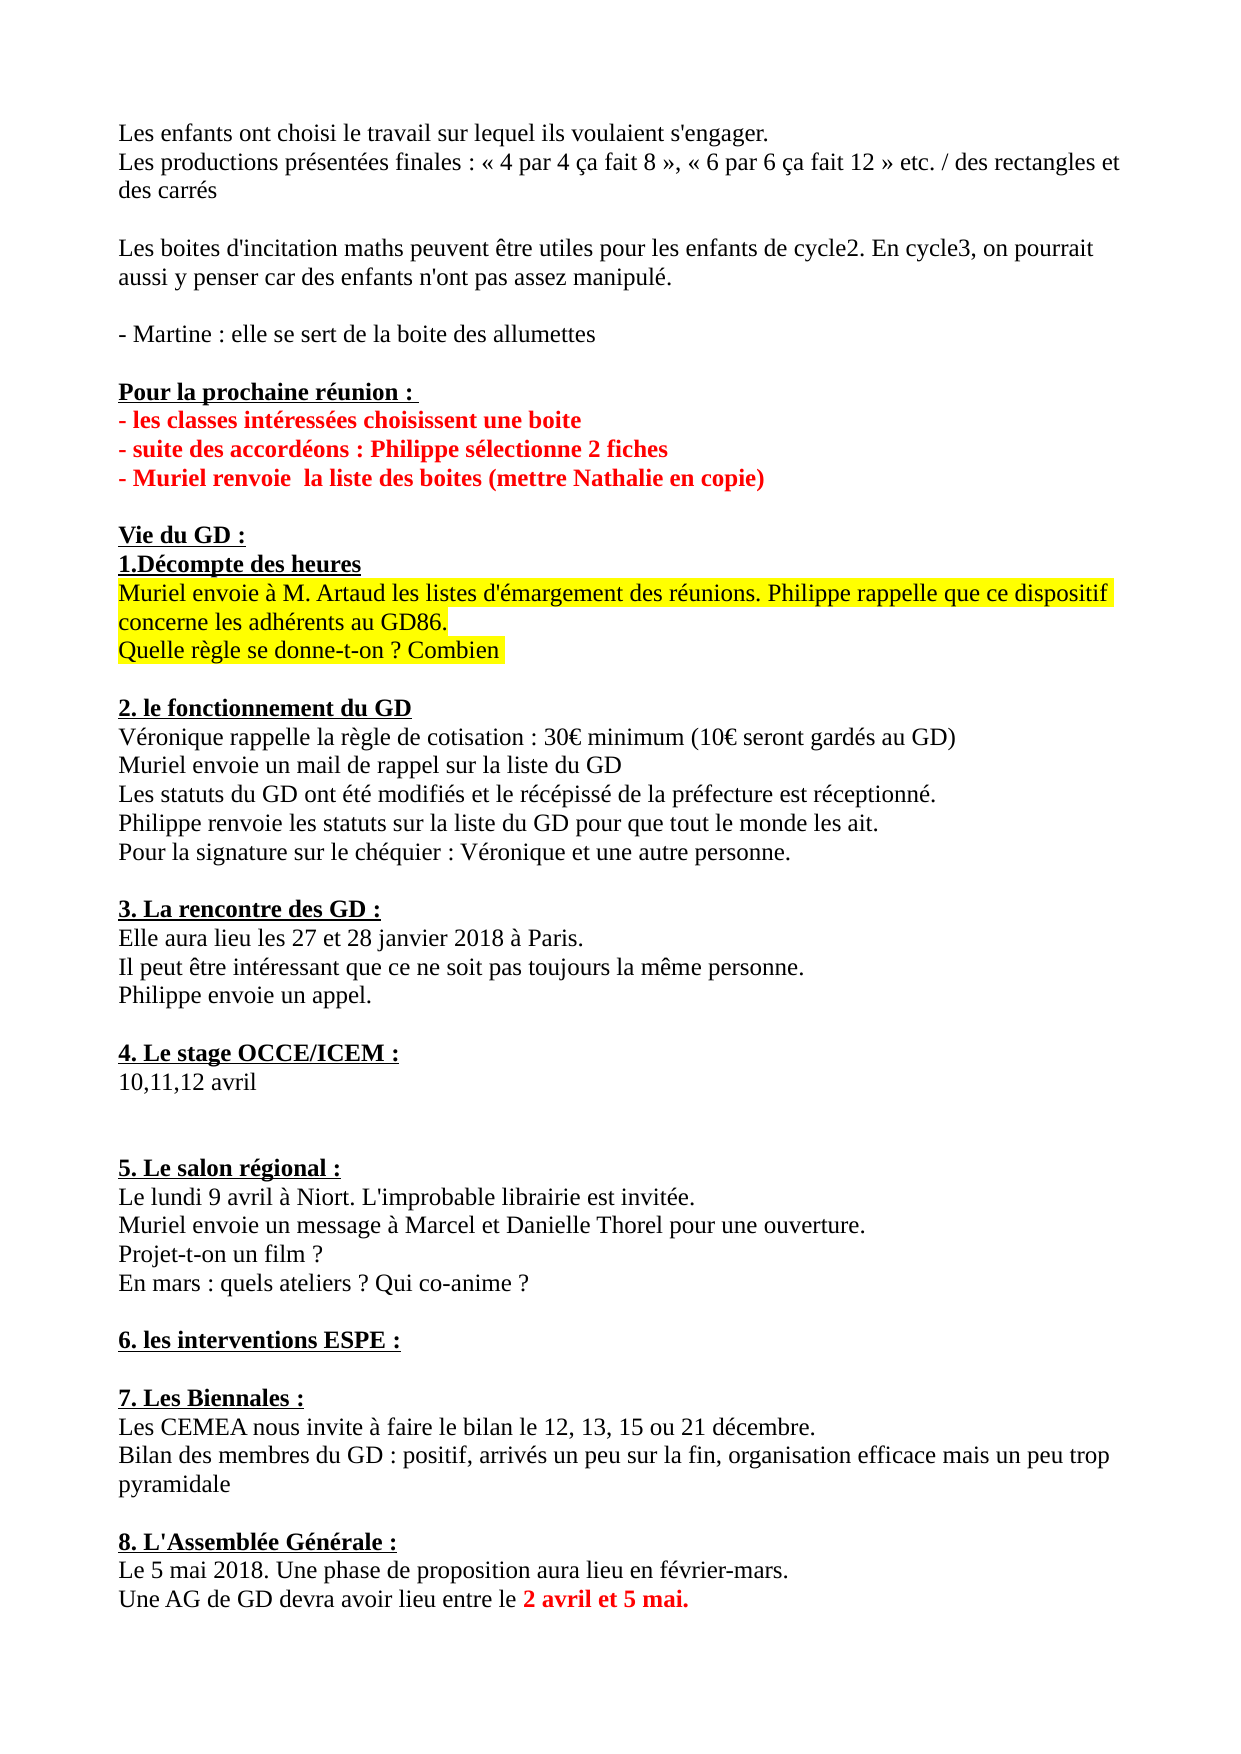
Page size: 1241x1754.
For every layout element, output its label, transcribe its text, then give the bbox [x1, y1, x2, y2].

text Muriel envoie un message à Marcel et Danielle Thorel pour une ouverture. [118, 1211, 1122, 1239]
text Les enfants ont choisi le travail sur lequel ils voulaient s'engager. [118, 118, 1122, 147]
text - les classes intéressées choisissent une boite [118, 406, 1122, 434]
text - suite des accordéons : Philippe sélectionne 2 fiches [118, 434, 1122, 463]
text Les productions présentées finales : « 4 par 4 ça fait 8 », « 6 par 6 ça fait 12 » etc. / des rectangles et des carrés [118, 147, 1122, 204]
text 5. Le salon régional : [118, 1153, 1122, 1182]
text Philippe renvoie les statuts sur la liste du GD pour que tout le monde les ait. [118, 808, 1122, 837]
text Muriel envoie à M. Artaud les listes d'émargement des réunions. Philippe rappelle que ce dispositif concerne les adhérents au GD86. [118, 578, 1122, 636]
text Les statuts du GD ont été modifiés et le récépissé de la préfecture est réceptionné. [118, 779, 1122, 808]
text Il peut être intéressant que ce ne soit pas toujours la même personne. [118, 952, 1122, 981]
text Les CEMEA nous invite à faire le bilan le 12, 13, 15 ou 21 décembre. [118, 1412, 1122, 1441]
text Muriel envoie un mail de rappel sur la liste du GD [118, 751, 1122, 779]
text Véronique rappelle la règle de cotisation : 30€ minimum (10€ seront gardés au GD) [118, 722, 1122, 751]
text 8. L'Assemblée Générale : [118, 1527, 1122, 1556]
text Philippe envoie un appel. [118, 981, 1122, 1009]
text Les boites d'incitation maths peuvent être utiles pour les enfants de cycle2. En cycle3, on pourrait aussi y penser car des enfants n'ont pas assez manipulé. [118, 233, 1122, 291]
text 10,11,12 avril [118, 1067, 1122, 1096]
text - Muriel renvoie la liste des boites (mettre Nathalie en copie) [118, 463, 1122, 492]
text Pour la signature sur le chéquier : Véronique et une autre personne. [118, 837, 1122, 866]
text Une AG de GD devra avoir lieu entre le 2 avril et 5 mai. [118, 1584, 1122, 1613]
text 2. le fonctionnement du GD [118, 693, 1122, 722]
text Elle aura lieu les 27 et 28 janvier 2018 à Paris. [118, 923, 1122, 952]
text 7. Les Biennales : [118, 1383, 1122, 1412]
text 6. les interventions ESPE : [118, 1326, 1122, 1354]
text Vie du GD : [118, 521, 1122, 549]
text 1.Décompte des heures [118, 549, 1122, 578]
text Le 5 mai 2018. Une phase de proposition aura lieu en février-mars. [118, 1556, 1122, 1584]
text 4. Le stage OCCE/ICEM : [118, 1038, 1122, 1067]
text Bilan des membres du GD : positif, arrivés un peu sur la fin, organisation efficace mais un peu trop pyramidale [118, 1441, 1122, 1498]
text Le lundi 9 avril à Niort. L'improbable librairie est invitée. [118, 1182, 1122, 1211]
text En mars : quels ateliers ? Qui co-anime ? [118, 1268, 1122, 1297]
text - Martine : elle se sert de la boite des allumettes [118, 319, 1122, 348]
text Projet-t-on un film ? [118, 1239, 1122, 1268]
text 3. La rencontre des GD : [118, 894, 1122, 923]
text Quelle règle se donne-t-on ? Combien [118, 636, 1122, 664]
text Pour la prochaine réunion : [118, 377, 1122, 406]
